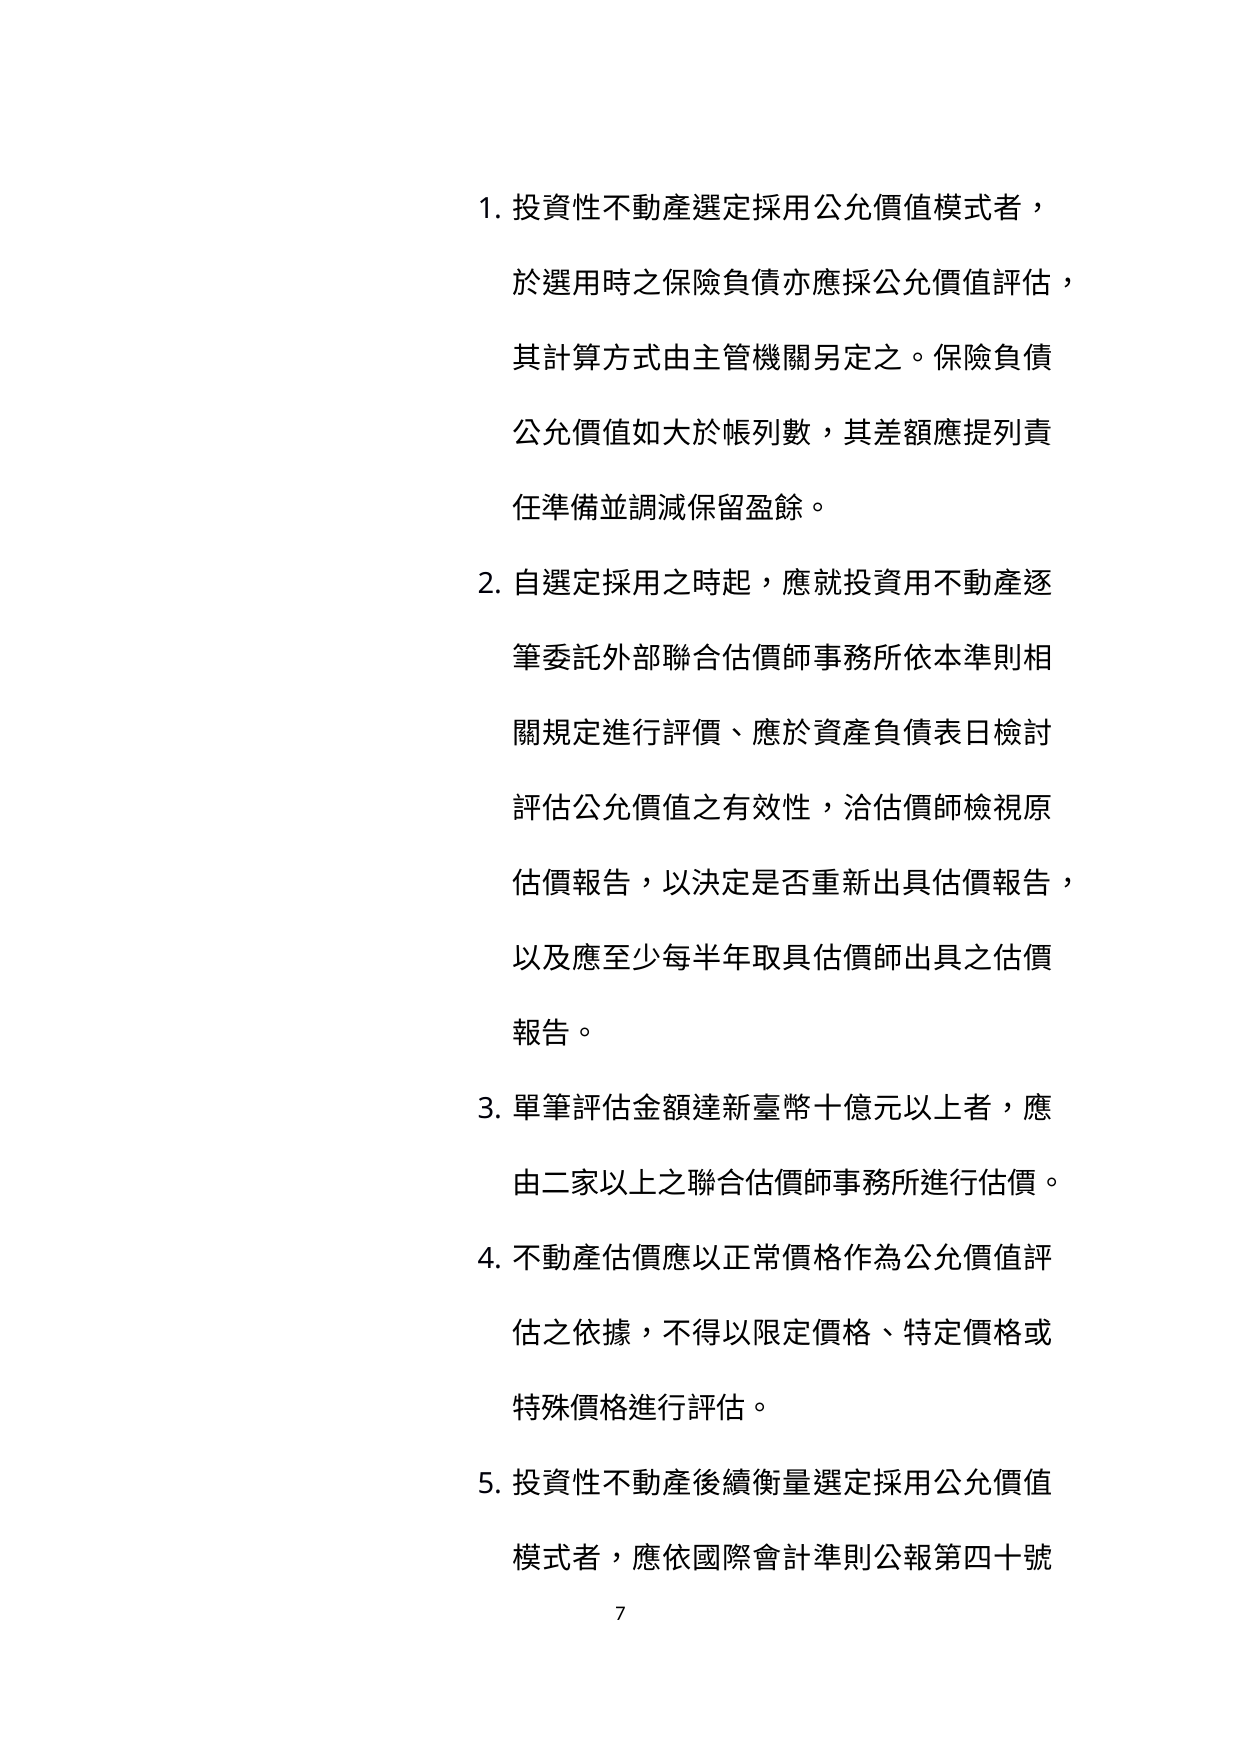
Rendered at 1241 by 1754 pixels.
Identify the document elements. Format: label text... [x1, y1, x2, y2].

list 自選定採用之時起，應就投資用不動產逐筆委託外部聯合估價師事務所依本準則相關規定進行評價、應於資產負債表日檢討評估公允價值之有效性，洽估價師檢視原估價報告，以決定是否重新出具估價報告，以及應至少每半年取具估價師出具之估價報告。 [477, 537, 1053, 1062]
list 不動產估價應以正常價格作為公允價值評估之依據，不得以限定價格、特定價格或特殊價格進行評估。 [477, 1212, 1053, 1437]
list 投資性不動產後續衡量選定採用公允價值模式者，應依國際會計準則公報第四十號 [477, 1437, 1053, 1587]
list 單筆評估金額達新臺幣十億元以上者，應由二家以上之聯合估價師事務所進行估價。 [477, 1062, 1053, 1212]
list 投資性不動產選定採用公允價值模式者，於選用時之保險負債亦應採公允價值評估，其計算方式由主管機關另定之。保險負債公允價值如大於帳列數，其差額應提列責任準備並調減保留盈餘。 [477, 162, 1053, 537]
